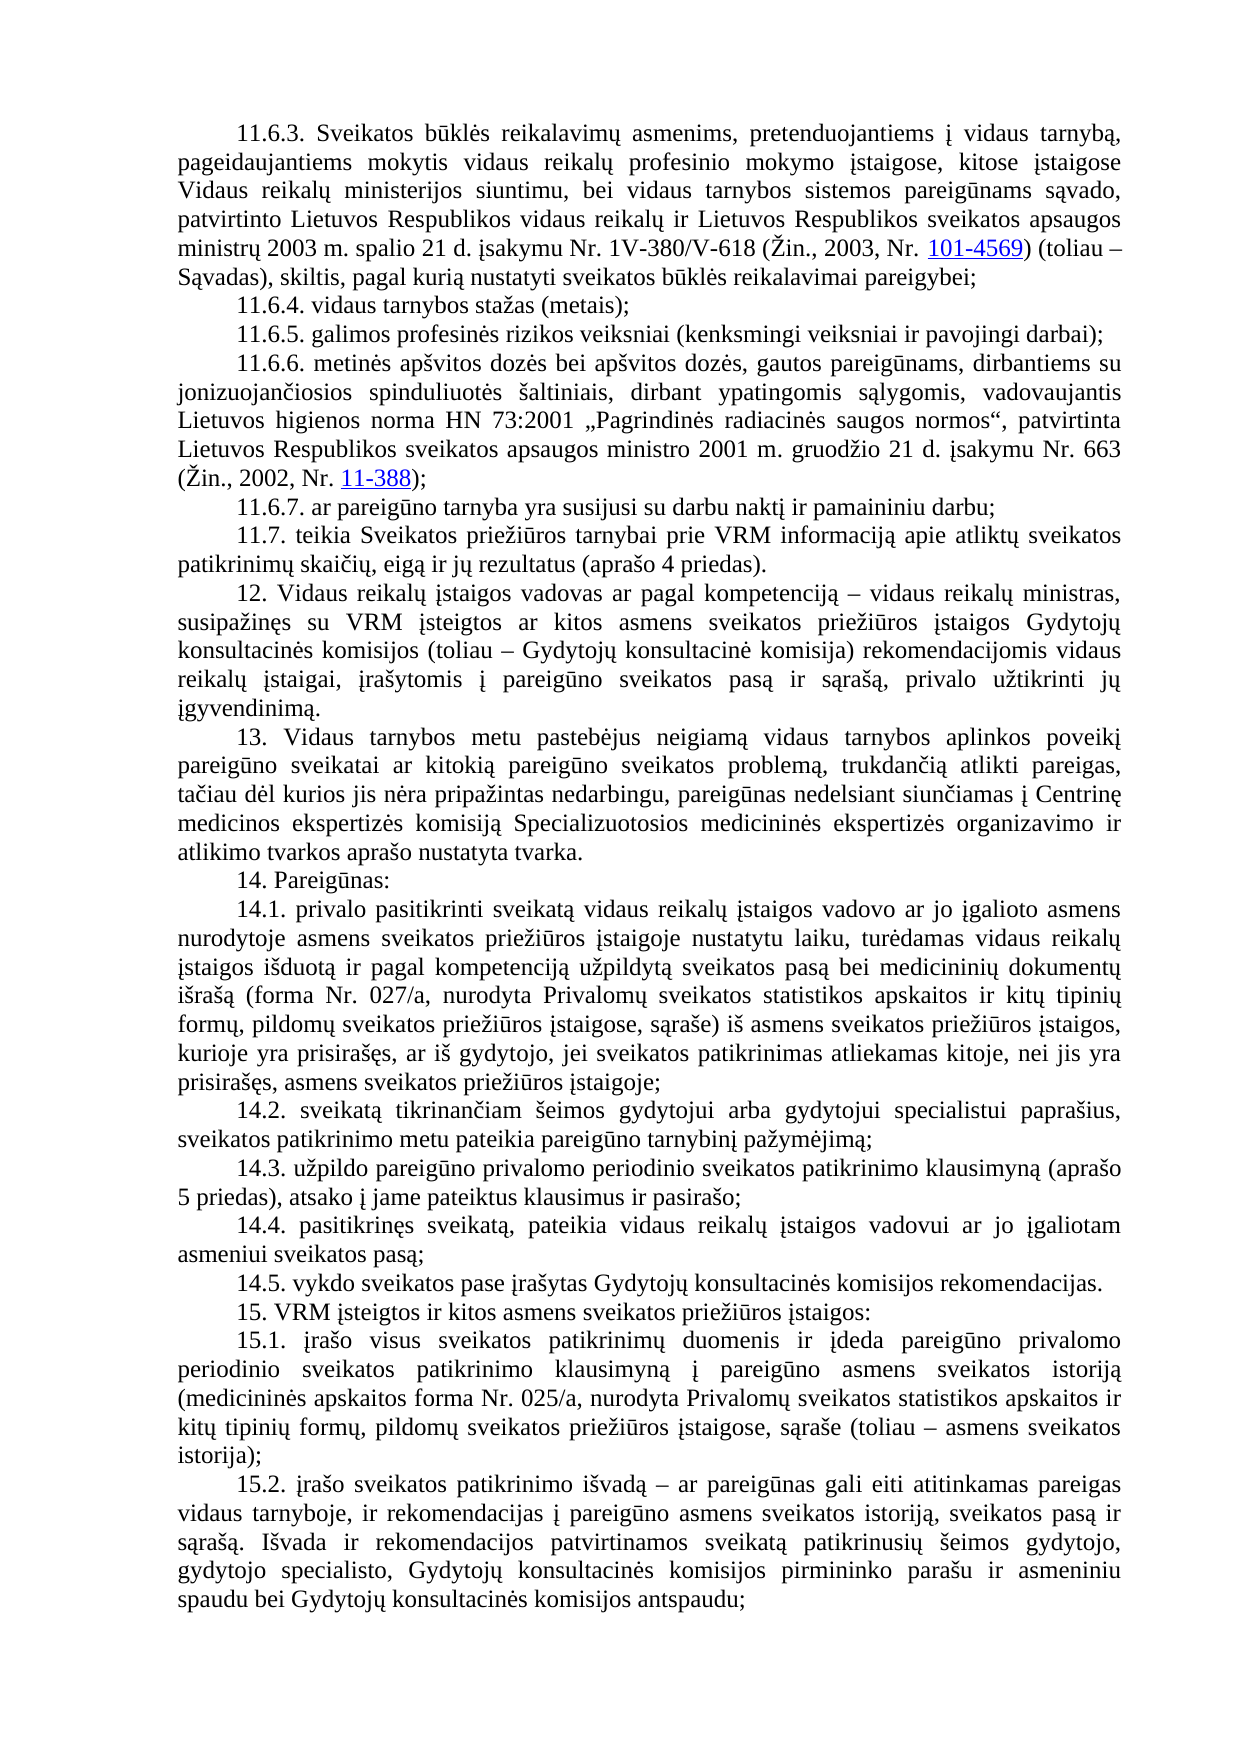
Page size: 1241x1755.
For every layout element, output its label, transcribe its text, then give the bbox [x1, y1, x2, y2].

text 11.6.3. Sveikatos būklės reikalavimų asmenims, pretenduojantiems į vidaus tarnybą, pageidaujantiems mokytis vidaus reikalų profesinio mokymo įstaigose, kitose įstaigose Vidaus reikalų ministerijos siuntimu, bei vidaus tarnybos sistemos pareigūnams sąvado, patvirtinto Lietuvos Respublikos vidaus reikalų ir Lietuvos Respublikos sveikatos apsaugos ministrų 2003 m. spalio 21 d. įsakymu Nr. 1V-380/V-618 (Žin., 2003, Nr. 101-4569) (toliau – Sąvadas), skiltis, pagal kurią nustatyti sveikatos būklės reikalavimai pareigybei; [177, 118, 1122, 291]
text 15.1. įrašo visus sveikatos patikrinimų duomenis ir įdeda pareigūno privalomo periodinio sveikatos patikrinimo klausimyną į pareigūno asmens sveikatos istoriją (medicininės apskaitos forma Nr. 025/a, nurodyta Privalomų sveikatos statistikos apskaitos ir kitų tipinių formų, pildomų sveikatos priežiūros įstaigose, sąraše (toliau – asmens sveikatos istorija); [177, 1326, 1122, 1469]
text 14.1. privalo pasitikrinti sveikatą vidaus reikalų įstaigos vadovo ar jo įgalioto asmens nurodytoje asmens sveikatos priežiūros įstaigoje nustatytu laiku, turėdamas vidaus reikalų įstaigos išduotą ir pagal kompetenciją užpildytą sveikatos pasą bei medicininių dokumentų išrašą (forma Nr. 027/a, nurodyta Privalomų sveikatos statistikos apskaitos ir kitų tipinių formų, pildomų sveikatos priežiūros įstaigose, sąraše) iš asmens sveikatos priežiūros įstaigos, kurioje yra prisirašęs, ar iš gydytojo, jei sveikatos patikrinimas atliekamas kitoje, nei jis yra prisirašęs, asmens sveikatos priežiūros įstaigoje; [177, 894, 1122, 1096]
text 13. Vidaus tarnybos metu pastebėjus neigiamą vidaus tarnybos aplinkos poveikį pareigūno sveikatai ar kitokią pareigūno sveikatos problemą, trukdančią atlikti pareigas, tačiau dėl kurios jis nėra pripažintas nedarbingu, pareigūnas nedelsiant siunčiamas į Centrinę medicinos ekspertizės komisiją Specializuotosios medicininės ekspertizės organizavimo ir atlikimo tvarkos aprašo nustatyta tvarka. [177, 722, 1122, 866]
text 14.3. užpildo pareigūno privalomo periodinio sveikatos patikrinimo klausimyną (aprašo 5 priedas), atsako į jame pateiktus klausimus ir pasirašo; [177, 1153, 1122, 1211]
text 15. VRM įsteigtos ir kitos asmens sveikatos priežiūros įstaigos: [177, 1297, 1122, 1326]
text 11.6.6. metinės apšvitos dozės bei apšvitos dozės, gautos pareigūnams, dirbantiems su jonizuojančiosios spinduliuotės šaltiniais, dirbant ypatingomis sąlygomis, vadovaujantis Lietuvos higienos norma HN 73:2001 „Pagrindinės radiacinės saugos normos“, patvirtinta Lietuvos Respublikos sveikatos apsaugos ministro 2001 m. gruodžio 21 d. įsakymu Nr. 663 (Žin., 2002, Nr. 11-388); [177, 348, 1122, 492]
text 14.2. sveikatą tikrinančiam šeimos gydytojui arba gydytojui specialistui paprašius, sveikatos patikrinimo metu pateikia pareigūno tarnybinį pažymėjimą; [177, 1096, 1122, 1153]
text 12. Vidaus reikalų įstaigos vadovas ar pagal kompetenciją – vidaus reikalų ministras, susipažinęs su VRM įsteigtos ar kitos asmens sveikatos priežiūros įstaigos Gydytojų konsultacinės komisijos (toliau – Gydytojų konsultacinė komisija) rekomendacijomis vidaus reikalų įstaigai, įrašytomis į pareigūno sveikatos pasą ir sąrašą, privalo užtikrinti jų įgyvendinimą. [177, 578, 1122, 722]
text 14.4. pasitikrinęs sveikatą, pateikia vidaus reikalų įstaigos vadovui ar jo įgaliotam asmeniui sveikatos pasą; [177, 1211, 1122, 1268]
text 14.5. vykdo sveikatos pase įrašytas Gydytojų konsultacinės komisijos rekomendacijas. [177, 1268, 1122, 1297]
text 11.6.5. galimos profesinės rizikos veiksniai (kenksmingi veiksniai ir pavojingi darbai); [177, 319, 1122, 348]
text 15.2. įrašo sveikatos patikrinimo išvadą – ar pareigūnas gali eiti atitinkamas pareigas vidaus tarnyboje, ir rekomendacijas į pareigūno asmens sveikatos istoriją, sveikatos pasą ir sąrašą. Išvada ir rekomendacijos patvirtinamos sveikatą patikrinusių šeimos gydytojo, gydytojo specialisto, Gydytojų konsultacinės komisijos pirmininko parašu ir asmeniniu spaudu bei Gydytojų konsultacinės komisijos antspaudu; [177, 1469, 1122, 1613]
text 14. Pareigūnas: [177, 866, 1122, 894]
text 11.6.4. vidaus tarnybos stažas (metais); [177, 291, 1122, 319]
text 11.6.7. ar pareigūno tarnyba yra susijusi su darbu naktį ir pamaininiu darbu; [177, 492, 1122, 521]
text 11.7. teikia Sveikatos priežiūros tarnybai prie VRM informaciją apie atliktų sveikatos patikrinimų skaičių, eigą ir jų rezultatus (aprašo 4 priedas). [177, 521, 1122, 578]
